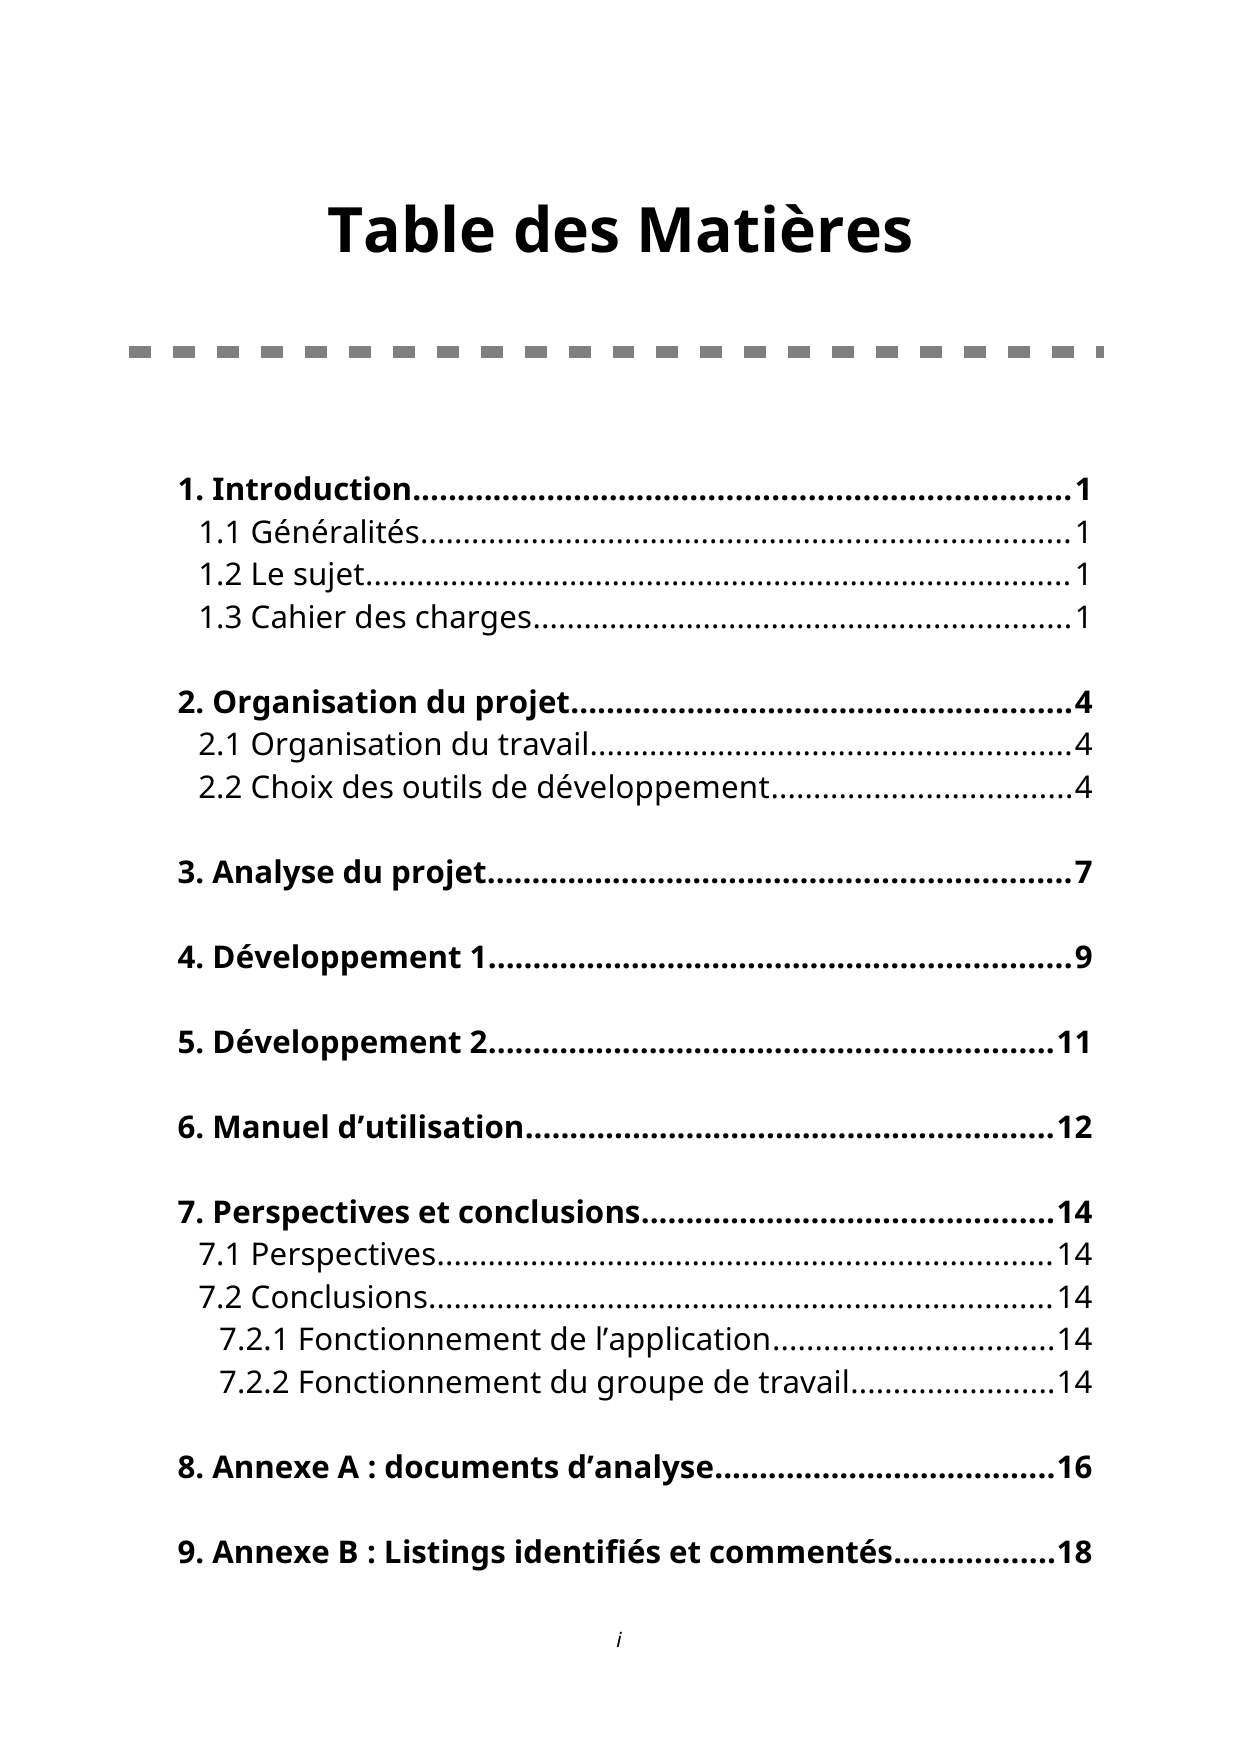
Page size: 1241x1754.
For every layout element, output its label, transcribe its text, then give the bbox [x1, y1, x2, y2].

text 9. Annexe B : Listings identifiés et commentés 18 [148, 1529, 1092, 1572]
text 7.2 Conclusions 14 [168, 1274, 1092, 1317]
text Table des Matières [148, 185, 1092, 271]
text 1.3 Cahier des charges 1 [168, 594, 1092, 637]
text 2. Organisation du projet 4 [148, 679, 1092, 722]
text 1.1 Généralités 1 [168, 509, 1092, 552]
text 7.1 Perspectives 14 [168, 1232, 1092, 1274]
text 2.1 Organisation du travail 4 [168, 722, 1092, 764]
text 4. Développement 1 9 [148, 934, 1092, 977]
text 1. Introduction 1 [148, 467, 1092, 509]
text 5. Développement 2 11 [148, 1019, 1092, 1062]
text 7. Perspectives et conclusions 14 [148, 1189, 1092, 1232]
text 7.2.2 Fonctionnement du groupe de travail 14 [189, 1359, 1092, 1402]
text 1.2 Le sujet 1 [168, 552, 1092, 594]
text 3. Analyse du projet 7 [148, 849, 1092, 892]
text 7.2.1 Fonctionnement de l’application 14 [189, 1317, 1092, 1359]
text 6. Manuel d’utilisation 12 [148, 1104, 1092, 1147]
text 2.2 Choix des outils de développement 4 [168, 764, 1092, 807]
text 8. Annexe A : documents d’analyse 16 [148, 1444, 1092, 1487]
